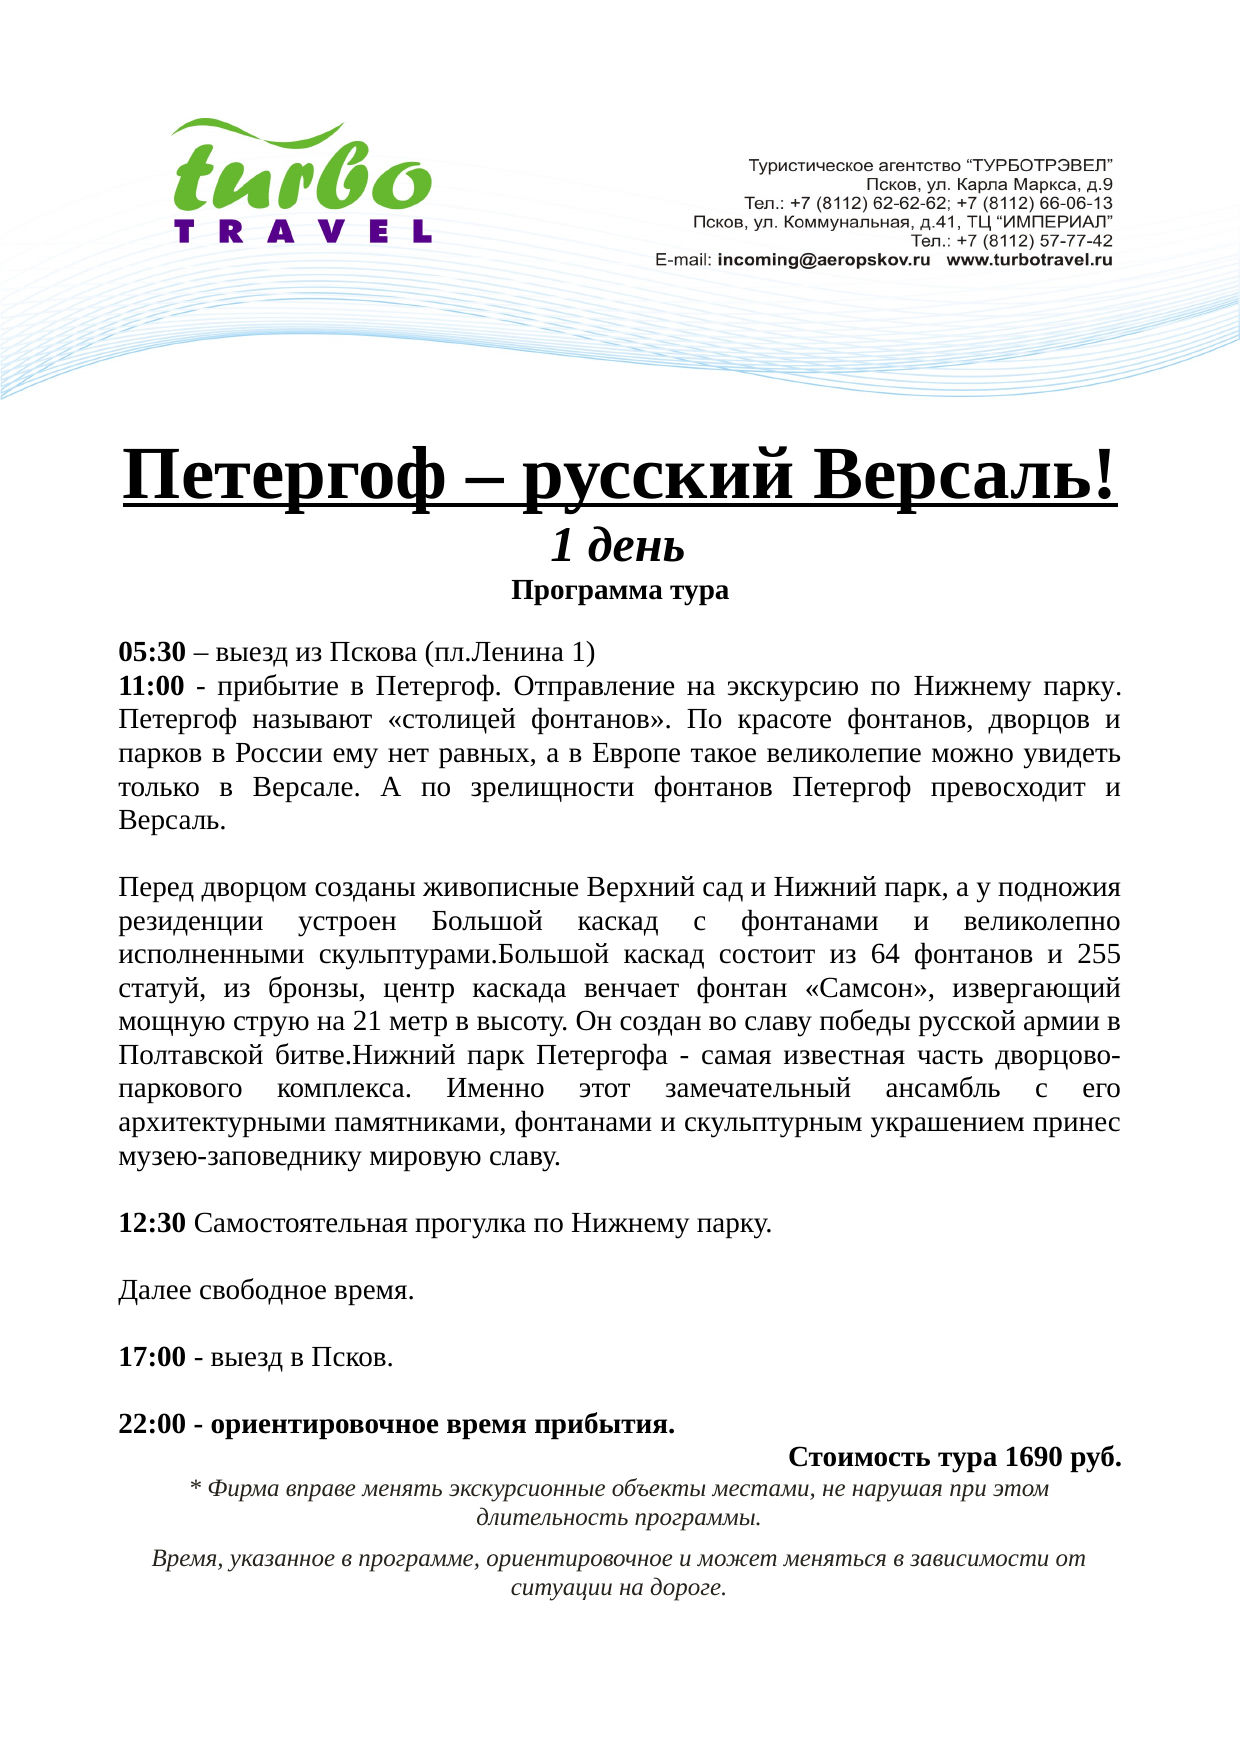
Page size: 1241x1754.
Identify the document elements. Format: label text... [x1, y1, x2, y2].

text 1 день [118, 515, 1122, 572]
text * Фирма вправе менять экскурсионные объекты местами, не нарушая при этом длительность программы. [118, 1473, 1122, 1531]
text Время, указанное в программе, ориентировочное и может меняться в зависимости от ситуации на дороге. [118, 1543, 1122, 1601]
text Перед дворцом созданы живописные Верхний сад и Нижний парк, а у подножия резиденции устроен Большой каскад с фонтанами и великолепно исполненными скульптурами.Большой каскад состоит из 64 фонтанов и 255 статуй, из бронзы, центр каскада венчает фонтан «Самсон», извергающий мощную струю на 21 метр в высоту. Он создан во славу победы русской армии в Полтавской битве.Нижний парк Петергофа - самая известная часть дворцово-паркового комплекса. Именно этот замечательный ансамбль с его архитектурными памятниками, фонтанами и скульптурным украшением принес музею-заповеднику мировую славу. [118, 869, 1122, 1171]
text 17:00 - выезд в Псков. [118, 1339, 1122, 1372]
text Стоимость тура 1690 руб. [118, 1439, 1122, 1473]
picture [0, 118, 1240, 400]
text Петергоф – русский Версаль! [118, 428, 1122, 515]
text 11:00 - прибытие в Петергоф. Отправление на экскурсию по Нижнему парку. Петергоф называют «столицей фонтанов». По красоте фонтанов, дворцов и парков в России ему нет равных, а в Европе такое великолепие можно увидеть только в Версале. А по зрелищности фонтанов Петергоф превосходит и Версаль. [118, 668, 1122, 836]
text Далее свободное время. [118, 1272, 1122, 1305]
text 22:00 - ориентировочное время прибытия. [118, 1406, 1122, 1439]
text 05:30 – выезд из Пскова (пл.Ленина 1) [118, 634, 1122, 668]
text 12:30 Самостоятельная прогулка по Нижнему парку. [118, 1205, 1122, 1238]
text Программа тура [118, 572, 1122, 606]
